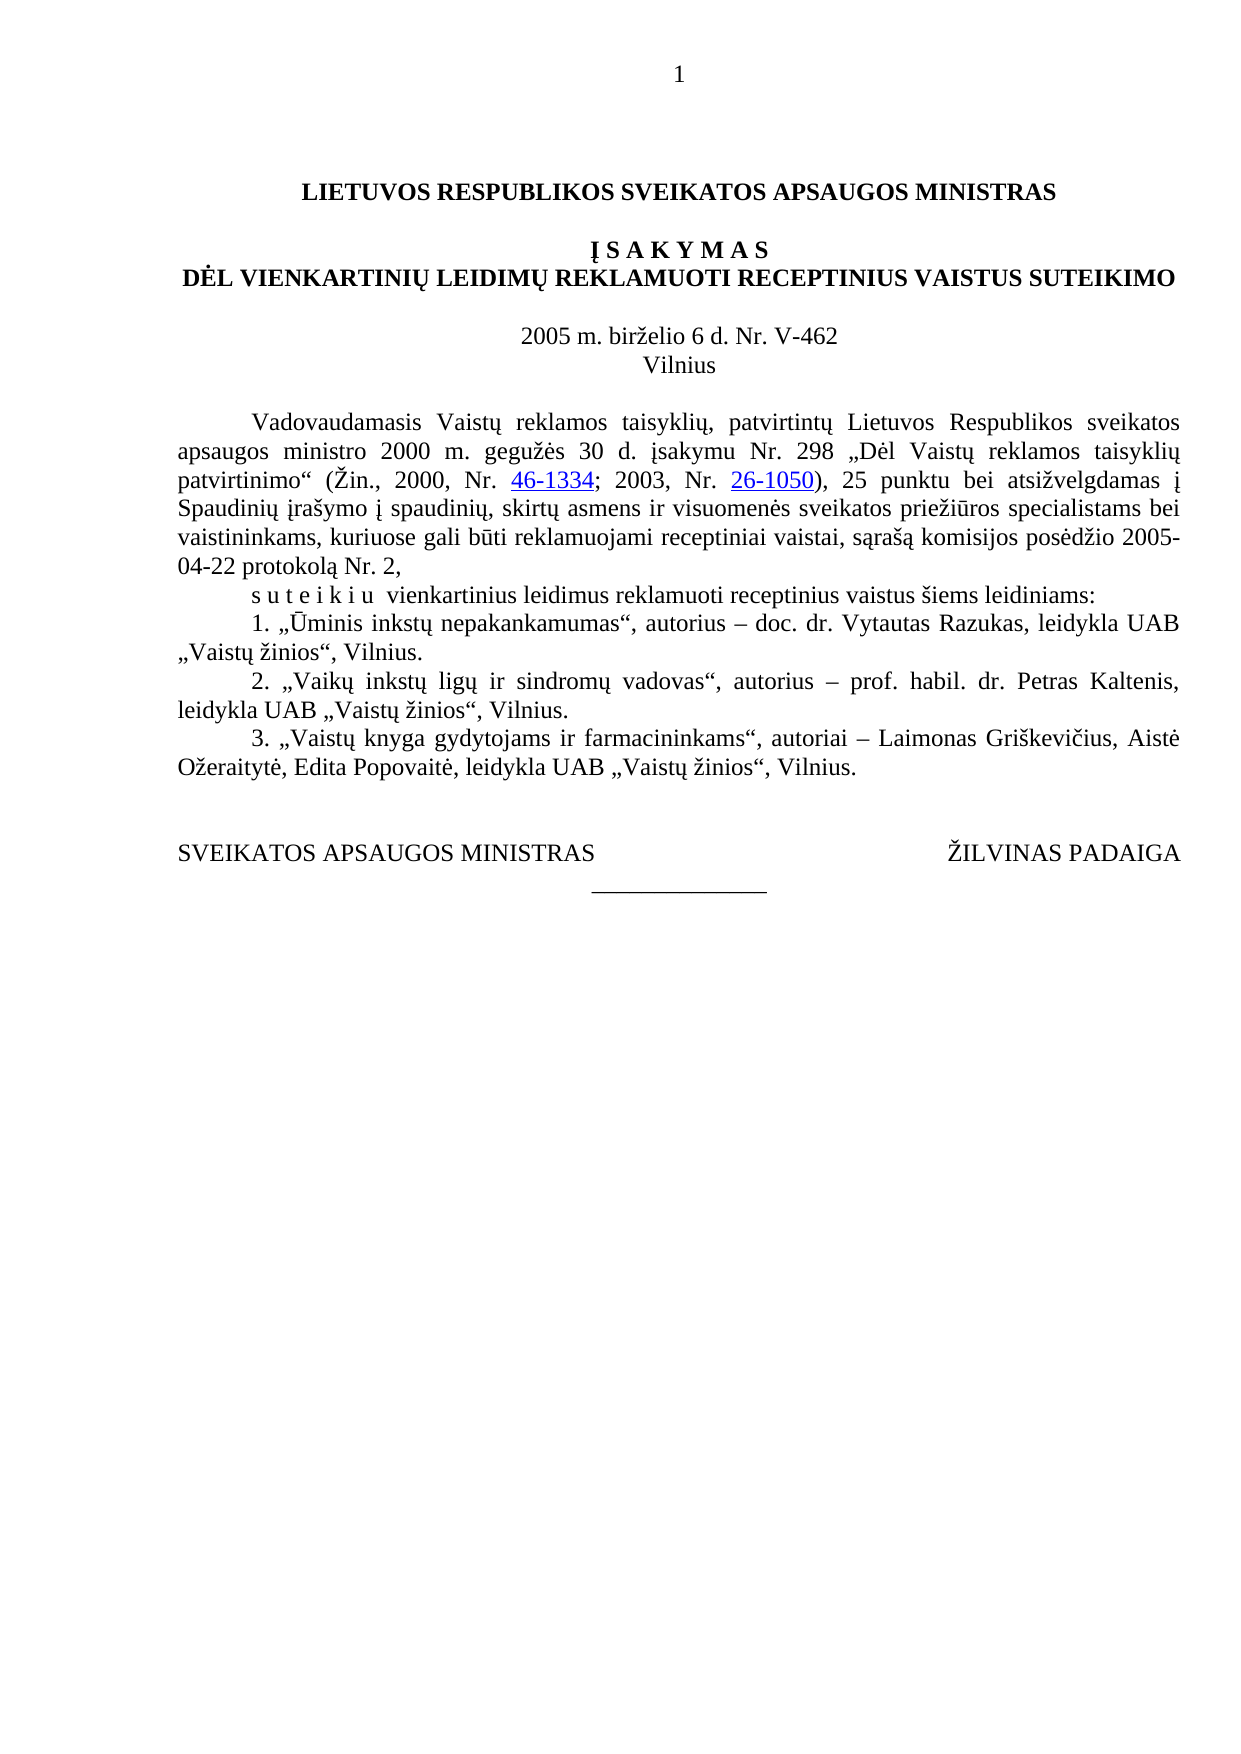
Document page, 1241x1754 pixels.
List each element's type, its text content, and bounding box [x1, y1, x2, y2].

text Į S A K Y M A S [177, 235, 1181, 263]
text ______________ [177, 867, 1181, 896]
text LIETUVOS RESPUBLIKOS SVEIKATOS APSAUGOS MINISTRAS [177, 177, 1181, 206]
text Vilnius [177, 350, 1181, 378]
text Vadovaudamasis Vaistų reklamos taisyklių, patvirtintų Lietuvos Respublikos sveikatos apsaugos ministro 2000 m. gegužės 30 d. įsakymu Nr. 298 „Dėl Vaistų reklamos taisyklių patvirtinimo“ (Žin., 2000, Nr. 46-1334; 2003, Nr. 26-1050), 25 punktu bei atsižvelgdamas į Spaudinių įrašymo į spaudinių, skirtų asmens ir visuomenės sveikatos priežiūros specialistams bei vaistininkams, kuriuose gali būti reklamuojami receptiniai vaistai, sąrašą komisijos posėdžio 2005-04-22 protokolą Nr. 2, [177, 407, 1181, 580]
text suteikiu vienkartinius leidimus reklamuoti receptinius vaistus šiems leidiniams: [177, 580, 1181, 608]
text DĖL VIENKARTINIŲ LEIDIMŲ REKLAMUOTI RECEPTINIUS VAISTUS SUTEIKIMO [177, 263, 1181, 292]
text 3. „Vaistų knyga gydytojams ir farmacininkams“, autoriai – Laimonas Griškevičius, Aistė Ožeraitytė, Edita Popovaitė, leidykla UAB „Vaistų žinios“, Vilnius. [177, 723, 1181, 781]
text 2005 m. birželio 6 d. Nr. V-462 [177, 321, 1181, 350]
text 2. „Vaikų inkstų ligų ir sindromų vadovas“, autorius – prof. habil. dr. Petras Kaltenis, leidykla UAB „Vaistų žinios“, Vilnius. [177, 666, 1181, 723]
text SVEIKATOS APSAUGOS MINISTRAS ŽILVINAS PADAIGA [177, 838, 1181, 867]
text 1. „Ūminis inkstų nepakankamumas“, autorius – doc. dr. Vytautas Razukas, leidykla UAB „Vaistų žinios“, Vilnius. [177, 608, 1181, 666]
